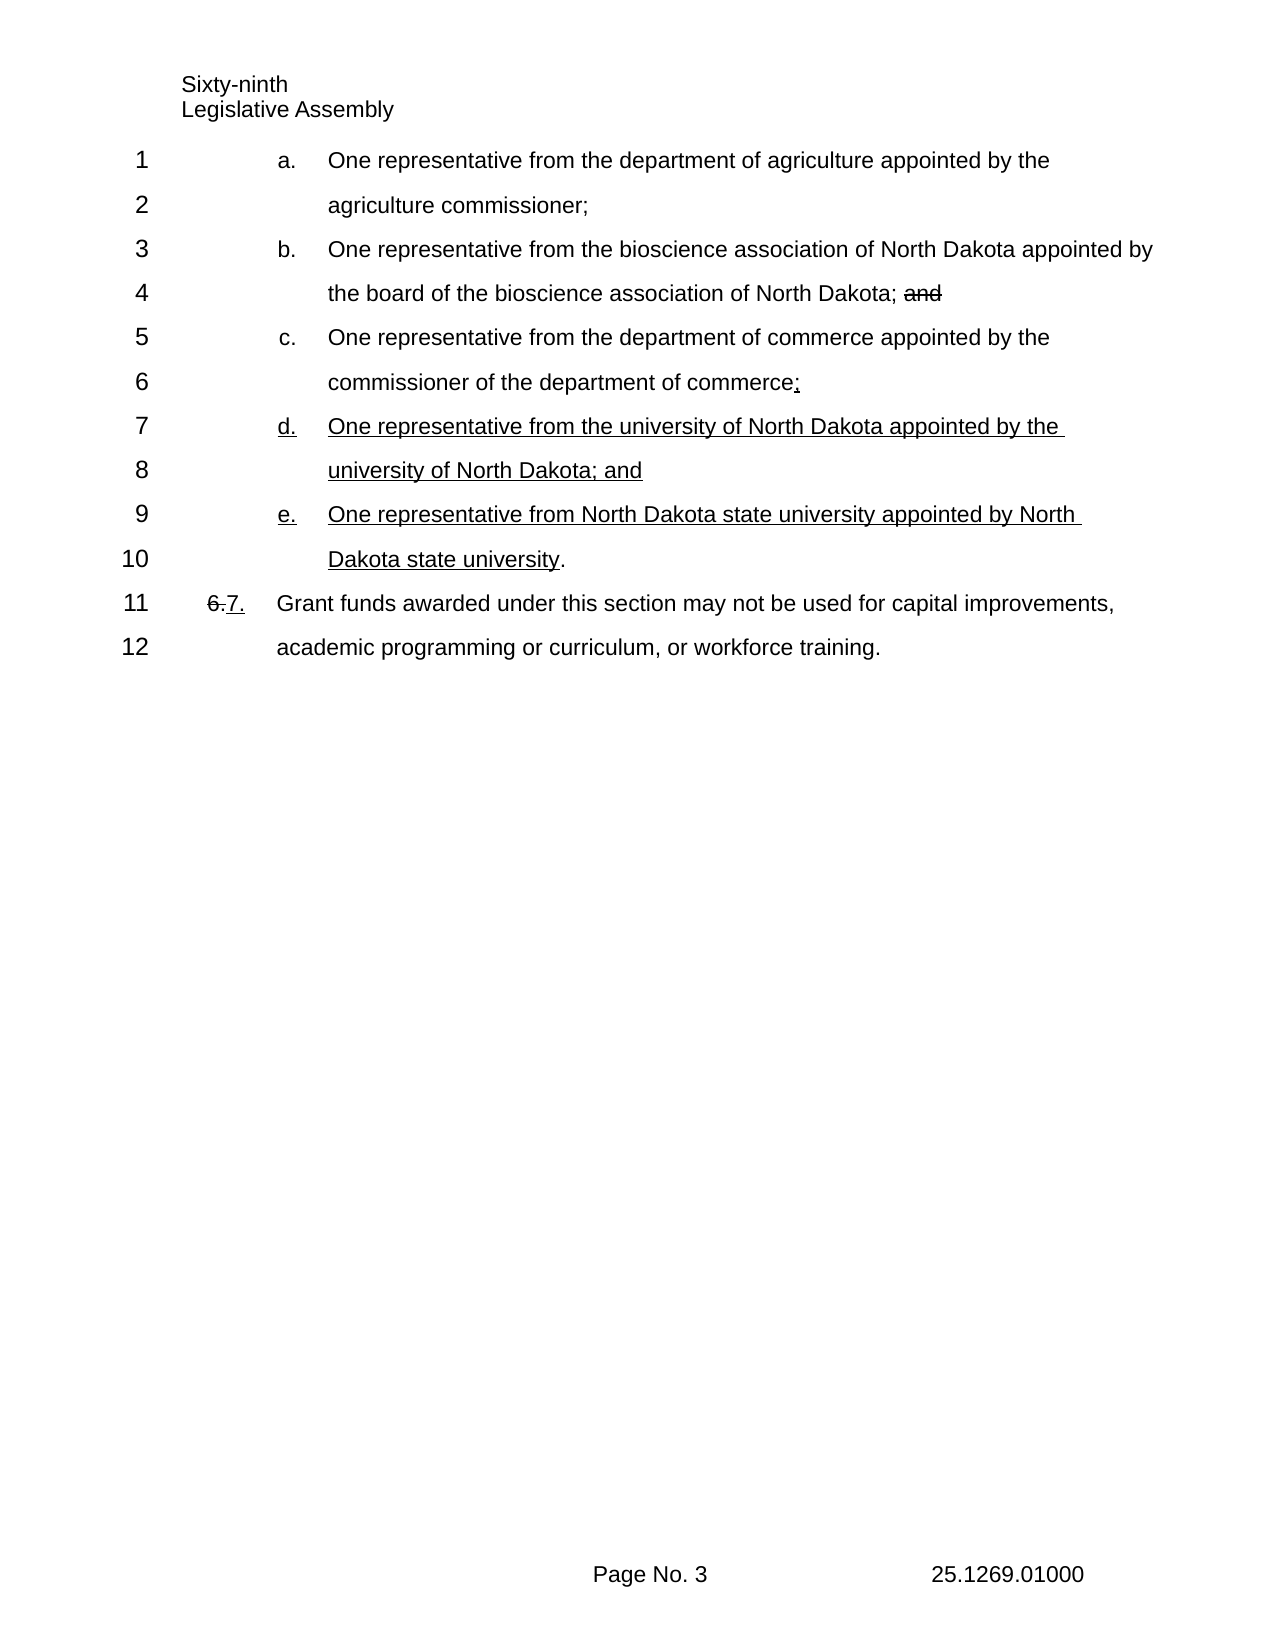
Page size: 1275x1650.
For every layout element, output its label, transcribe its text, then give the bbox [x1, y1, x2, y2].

text d. One representative from the university of North Dakota appointed by the university of North Dakota; and [181, 399, 1154, 487]
text 6.7. Grant funds awarded under this section may not be used for capital improvements, academic programming or curriculum, or workforce training. [181, 576, 1154, 664]
text a. One representative from the department of agriculture appointed by the agriculture commissioner; [181, 133, 1154, 222]
text c. One representative from the department of commerce appointed by the commissioner of the department of commerce; [181, 310, 1154, 399]
text b. One representative from the bioscience association of North Dakota appointed by the board of the bioscience association of North Dakota; and [181, 222, 1154, 310]
text e. One representative from North Dakota state university appointed by North Dakota state university. [181, 487, 1154, 576]
